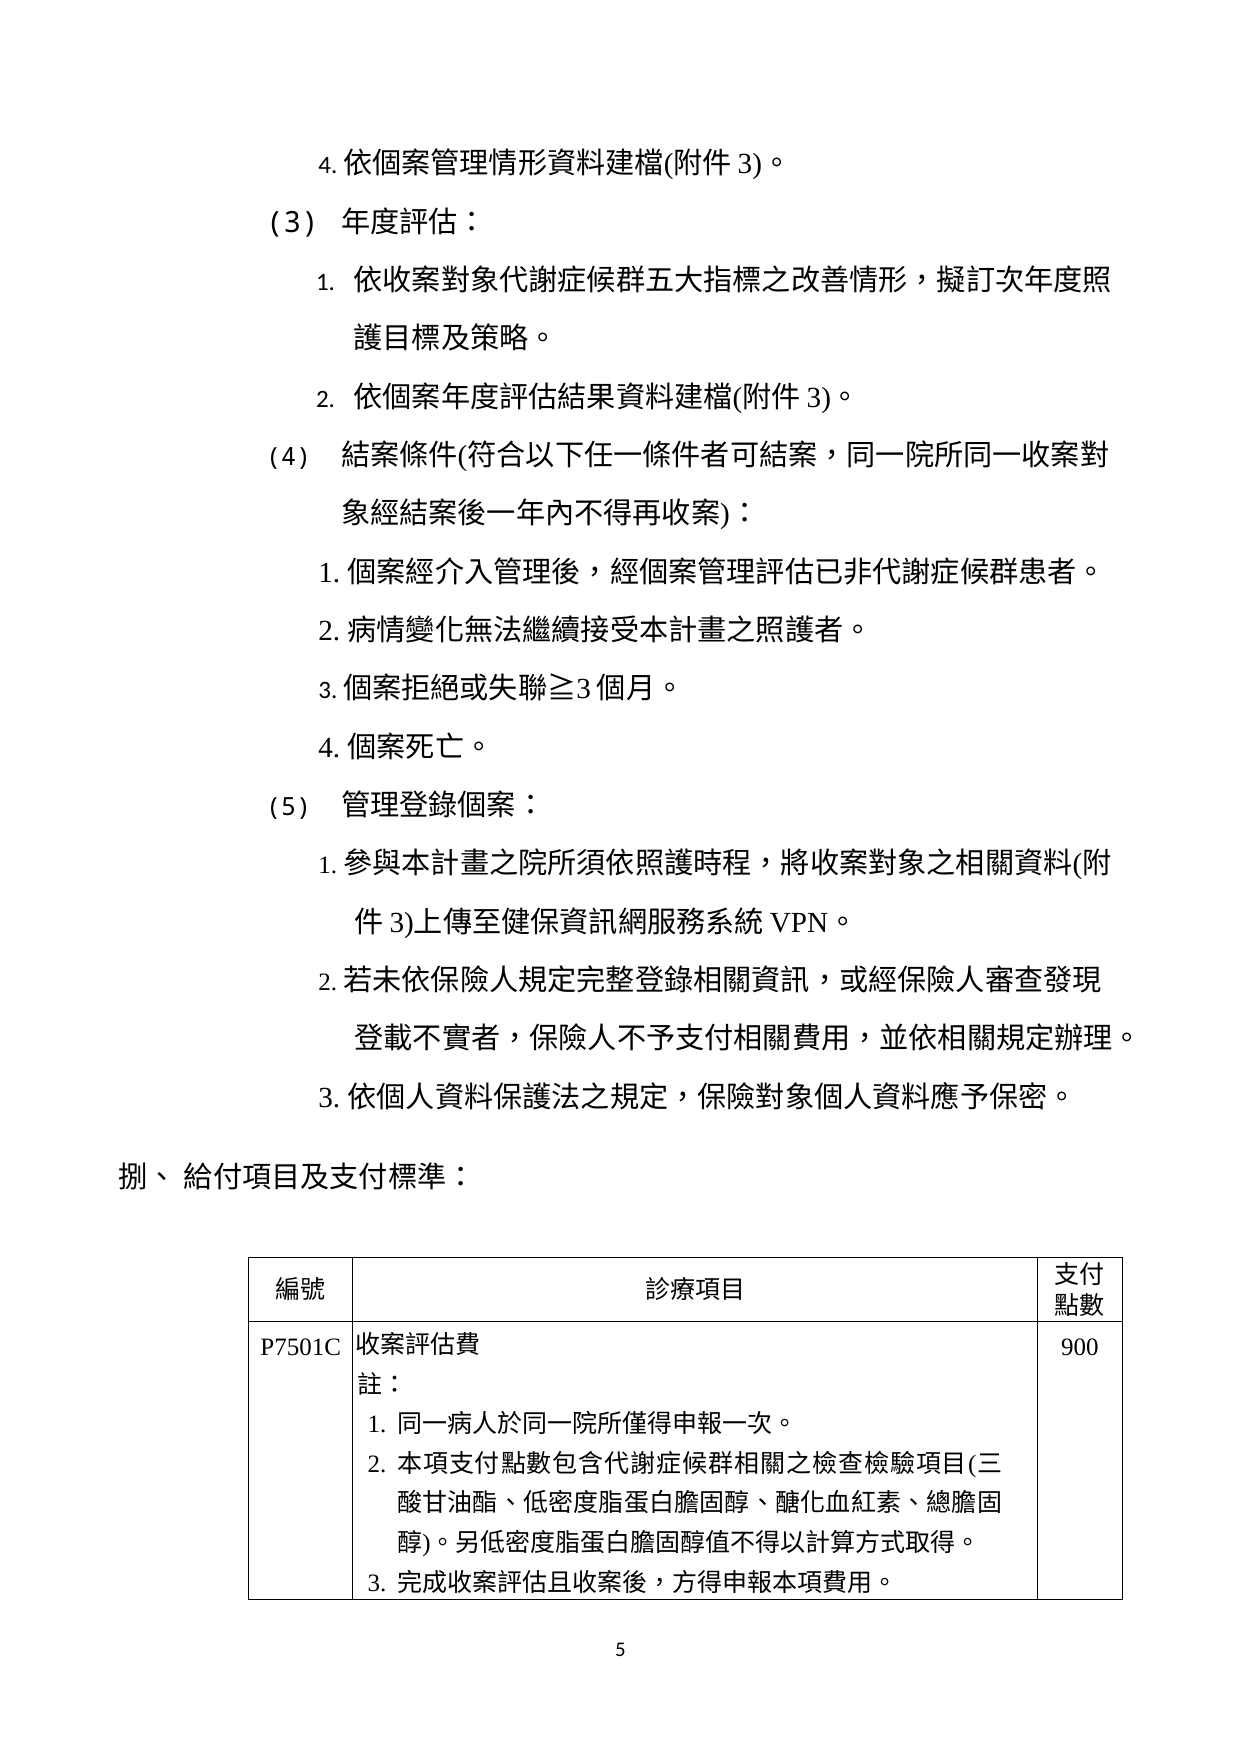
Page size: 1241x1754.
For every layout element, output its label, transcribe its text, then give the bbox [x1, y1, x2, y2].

list 參與本計畫之院所須依照護時程，將收案對象之相關資料(附件3)上傳至健保資訊網服務系統VPN。 [318, 827, 1122, 944]
list 給付項目及支付標準： [118, 1140, 1122, 1199]
table_header 診療項目 [353, 1258, 1037, 1321]
list 依個案管理情形資料建檔(附件3)。 [318, 127, 1122, 185]
list 依個案年度評估結果資料建檔(附件3)。 [316, 360, 1122, 419]
list 管理登錄個案： [266, 769, 1122, 827]
list 病情變化無法繼續接受本計畫之照護者。 [318, 594, 1122, 652]
table_cell 收案評估費 註： 同一病人於同一院所僅得申報一次。 本項支付點數包含代謝症候群相關之檢查檢驗項目(三酸甘油酯、低密度脂蛋白膽固醇、醣化血紅素、總膽固醇)。另低密度脂蛋白膽固醇值不得以計算方式取得。 完成收案評估且收案後，方得申報本項費用。 [353, 1322, 1037, 1599]
list 依個人資料保護法之規定，保險對象個人資料應予保密。 [318, 1060, 1122, 1119]
table_header 支付 點數 [1038, 1258, 1122, 1321]
table_cell P7501C [249, 1322, 352, 1599]
table_cell 900 [1038, 1322, 1122, 1599]
list 個案死亡。 [318, 710, 1122, 769]
list 結案條件(符合以下任一條件者可結案，同一院所同一收案對象經結案後一年內不得再收案)： [266, 419, 1122, 535]
list 若未依保險人規定完整登錄相關資訊，或經保險人審查發現登載不實者，保險人不予支付相關費用，並依相關規定辦理。 [318, 944, 1122, 1060]
list 年度評估： [266, 185, 1122, 244]
table_header 編號 [249, 1258, 352, 1321]
list 個案拒絕或失聯≧3個月。 [318, 652, 1122, 710]
list 依收案對象代謝症候群五大指標之改善情形，擬訂次年度照護目標及策略。 [316, 244, 1122, 360]
list 個案經介入管理後，經個案管理評估已非代謝症候群患者。 [318, 535, 1122, 594]
